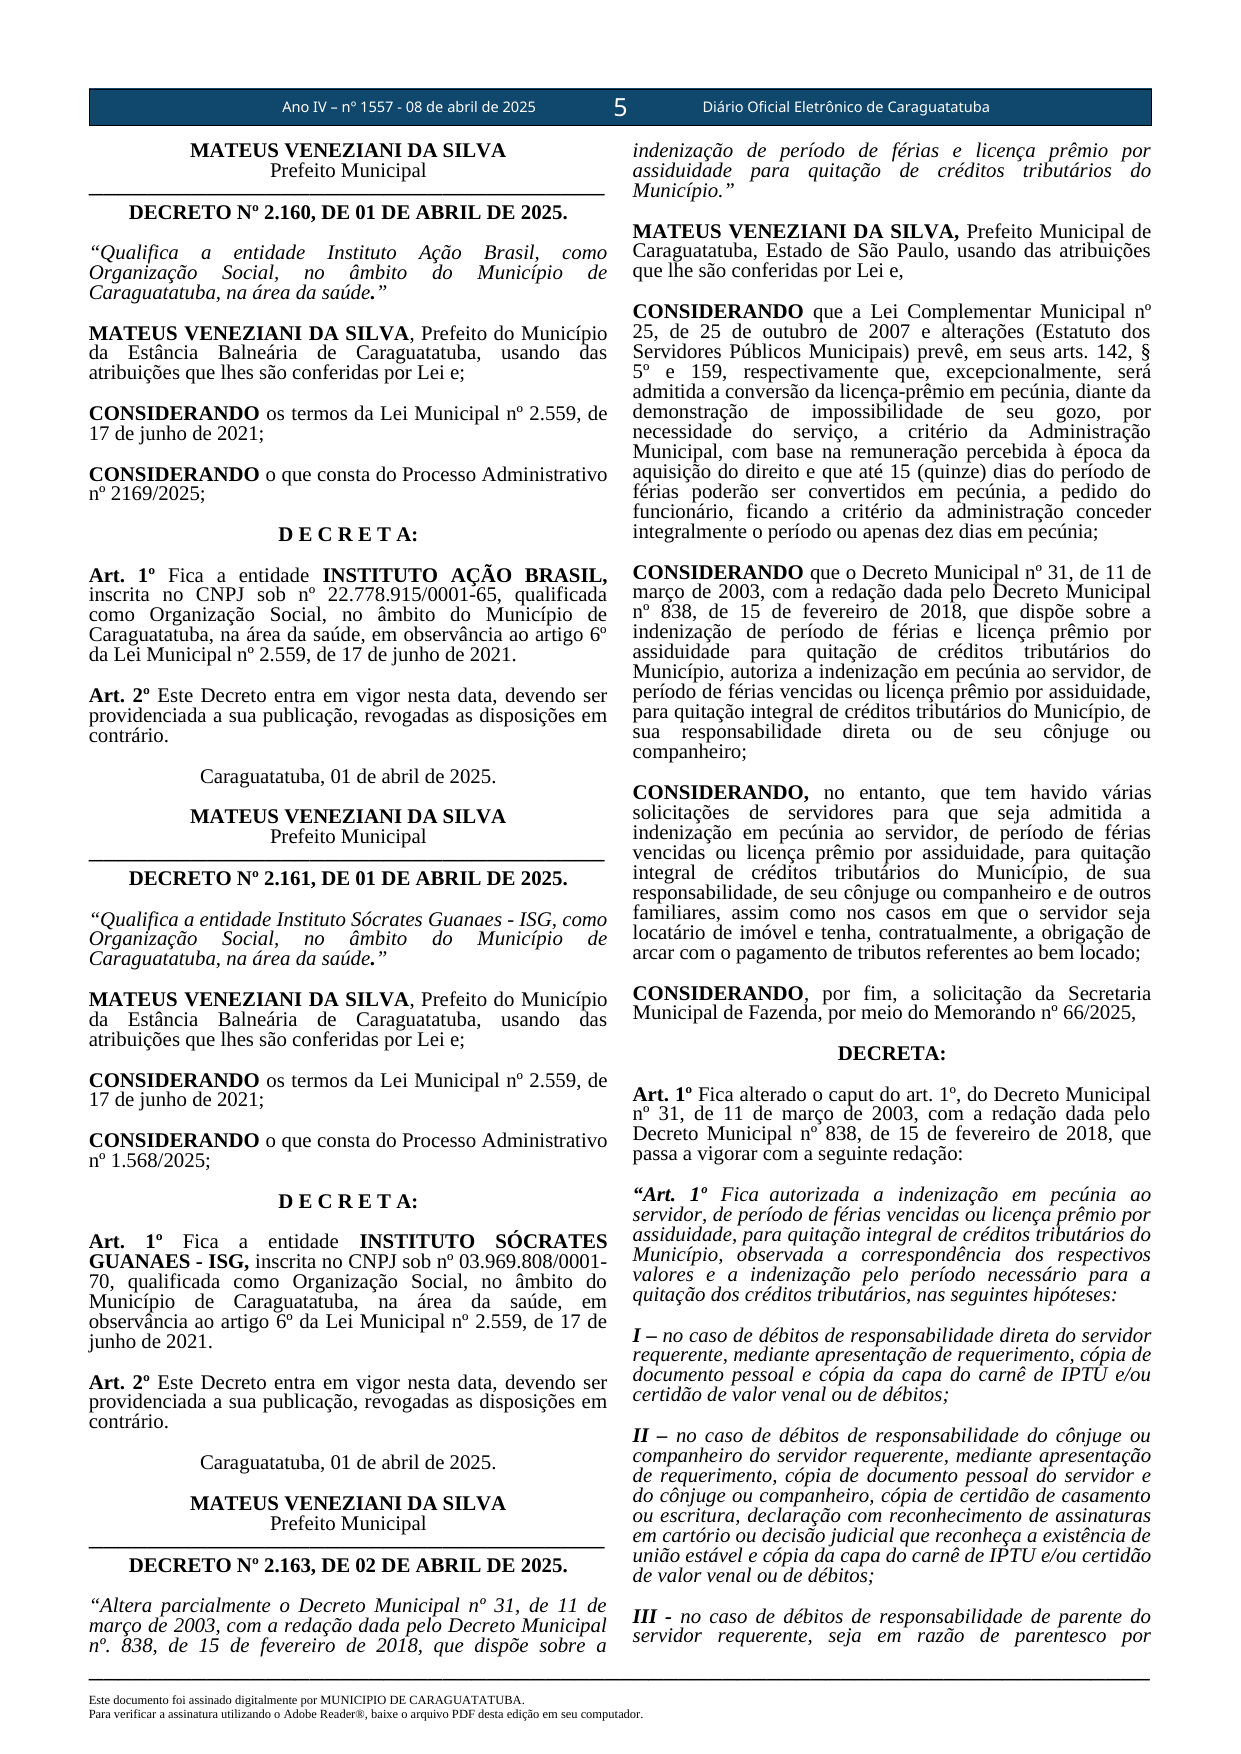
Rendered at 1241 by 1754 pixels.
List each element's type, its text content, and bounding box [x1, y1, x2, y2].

text D E C R E T A: [88, 526, 608, 546]
text ─────────────────────────────────── [88, 848, 608, 870]
text ─────────────────────────────────── [88, 182, 608, 203]
text MATEUS VENEZIANI DA SILVA [88, 808, 608, 828]
text indenização de período de férias e licença prêmio por assiduidade para quitação de créditos tributários do Município.” [632, 142, 1152, 202]
text MATEUS VENEZIANI DA SILVA, Prefeito Municipal de Caraguatatuba, Estado de São Paulo, usando das atribuições que lhe são conferidas por Lei e, [632, 222, 1152, 282]
text CONSIDERANDO que a Lei Complementar Municipal nº 25, de 25 de outubro de 2007 e alterações (Estatuto dos Servidores Públicos Municipais) prevê, em seus arts. 142, § 5º e 159, respectivamente que, excepcionalmente, será admitida a conversão da licença-prêmio em pecúnia, diante da demonstração de impossibilidade de seu gozo, por necessidade do serviço, a critério da Administração Municipal, com base na remuneração percebida à época da aquisição do direito e que até 15 (quinze) dias do período de férias poderão ser convertidos em pecúnia, a pedido do funcionário, ficando a critério da administração conceder integralmente o período ou apenas dez dias em pecúnia; [632, 303, 1152, 543]
text CONSIDERANDO que o Decreto Municipal nº 31, de 11 de março de 2003, com a redação dada pelo Decreto Municipal nº 838, de 15 de fevereiro de 2018, que dispõe sobre a indenização de período de férias e licença prêmio por assiduidade para quitação de créditos tributários do Município, autoriza a indenização em pecúnia ao servidor, de período de férias vencidas ou licença prêmio por assiduidade, para quitação integral de créditos tributários do Município, de sua responsabilidade direta ou de seu cônjuge ou companheiro; [632, 563, 1152, 763]
text CONSIDERANDO, por fim, a solicitação da Secretaria Municipal de Fazenda, por meio do Memorando nº 66/2025, [632, 984, 1152, 1024]
text Art. 2º Este Decreto entra em vigor nesta data, devendo ser providenciada a sua publicação, revogadas as disposições em contrário. [88, 687, 608, 747]
text DECRETO Nº 2.163, DE 02 DE ABRIL DE 2025. [88, 1556, 608, 1576]
text Art. 2º Este Decreto entra em vigor nesta data, devendo ser providenciada a sua publicação, revogadas as disposições em contrário. [88, 1373, 608, 1433]
text Prefeito Municipal [88, 1514, 608, 1534]
text “Altera parcialmente o Decreto Municipal nº 31, de 11 de março de 2003, com a redação dada pelo Decreto Municipal nº. 838, de 15 de fevereiro de 2018, que dispõe sobre a [88, 1597, 608, 1657]
text Prefeito Municipal [88, 828, 608, 848]
text “Qualifica a entidade Instituto Sócrates Guanaes - ISG, como Organização Social, no âmbito do Município de Caraguatatuba, na área da saúde.” [88, 910, 608, 970]
text CONSIDERANDO o que consta do Processo Administrativo nº 1.568/2025; [88, 1132, 608, 1172]
text “Qualifica a entidade Instituto Ação Brasil, como Organização Social, no âmbito do Município de Caraguatatuba, na área da saúde.” [88, 244, 608, 304]
text Caraguatatuba, 01 de abril de 2025. [88, 1454, 608, 1474]
text II – no caso de débitos de responsabilidade do cônjuge ou companheiro do servidor requerente, mediante apresentação de requerimento, cópia de documento pessoal do servidor e do cônjuge ou companheiro, cópia de certidão de casamento ou escritura, declaração com reconhecimento de assinaturas em cartório ou decisão judicial que reconheça a existência de união estável e cópia da capa do carnê de IPTU e/ou certidão de valor venal ou de débitos; [632, 1427, 1152, 1587]
text D E C R E T A: [88, 1192, 608, 1212]
text III - no caso de débitos de responsabilidade de parente do servidor requerente, seja em razão de parentesco por [632, 1607, 1152, 1647]
text CONSIDERANDO os termos da Lei Municipal nº 2.559, de 17 de junho de 2021; [88, 1071, 608, 1111]
text Art. 1º Fica alterado o caput do art. 1º, do Decreto Municipal nº 31, de 11 de março de 2003, com a redação dada pelo Decreto Municipal nº 838, de 15 de fevereiro de 2018, que passa a vigorar com a seguinte redação: [632, 1085, 1152, 1165]
text CONSIDERANDO, no entanto, que tem havido várias solicitações de servidores para que seja admitida a indenização em pecúnia ao servidor, de período de férias vencidas ou licença prêmio por assiduidade, para quitação integral de créditos tributários do Município, de sua responsabilidade, de seu cônjuge ou companheiro e de outros familiares, assim como nos casos em que o servidor seja locatário de imóvel e tenha, contratualmente, a obrigação de arcar com o pagamento de tributos referentes ao bem locado; [632, 784, 1152, 964]
text CONSIDERANDO os termos da Lei Municipal nº 2.559, de 17 de junho de 2021; [88, 405, 608, 445]
text MATEUS VENEZIANI DA SILVA, Prefeito do Município da Estância Balneária de Caraguatatuba, usando das atribuições que lhes são conferidas por Lei e; [88, 324, 608, 384]
text DECRETO Nº 2.161, DE 01 DE ABRIL DE 2025. [88, 870, 608, 890]
text MATEUS VENEZIANI DA SILVA [88, 142, 608, 162]
text Caraguatatuba, 01 de abril de 2025. [88, 768, 608, 787]
text “Art. 1º Fica autorizada a indenização em pecúnia ao servidor, de período de férias vencidas ou licença prêmio por assiduidade, para quitação integral de créditos tributários do Município, observada a correspondência dos respectivos valores e a indenização pelo período necessário para a quitação dos créditos tributários, nas seguintes hipóteses: [632, 1186, 1152, 1306]
text I – no caso de débitos de responsabilidade direta do servidor requerente, mediante apresentação de requerimento, cópia de documento pessoal e cópia da capa do carnê de IPTU e/ou certidão de valor venal ou de débitos; [632, 1326, 1152, 1406]
text CONSIDERANDO o que consta do Processo Administrativo nº 2169/2025; [88, 466, 608, 505]
text DECRETO Nº 2.160, DE 01 DE ABRIL DE 2025. [88, 203, 608, 223]
text MATEUS VENEZIANI DA SILVA [88, 1494, 608, 1514]
text DECRETA: [632, 1045, 1152, 1065]
text ─────────────────────────────────── [88, 1534, 608, 1556]
text Art. 1º Fica a entidade INSTITUTO AÇÃO BRASIL, inscrita no CNPJ sob nº 22.778.915/0001-65, qualificada como Organização Social, no âmbito do Município de Caraguatatuba, na área da saúde, em observância ao artigo 6º da Lei Municipal nº 2.559, de 17 de junho de 2021. [88, 567, 608, 666]
text Art. 1º Fica a entidade INSTITUTO SÓCRATES GUANAES - ISG, inscrita no CNPJ sob nº 03.969.808/0001-70, qualificada como Organização Social, no âmbito do Município de Caraguatatuba, na área da saúde, em observância ao artigo 6º da Lei Municipal nº 2.559, de 17 de junho de 2021. [88, 1233, 608, 1353]
text Prefeito Municipal [88, 162, 608, 182]
text MATEUS VENEZIANI DA SILVA, Prefeito do Município da Estância Balneária de Caraguatatuba, usando das atribuições que lhes são conferidas por Lei e; [88, 991, 608, 1051]
